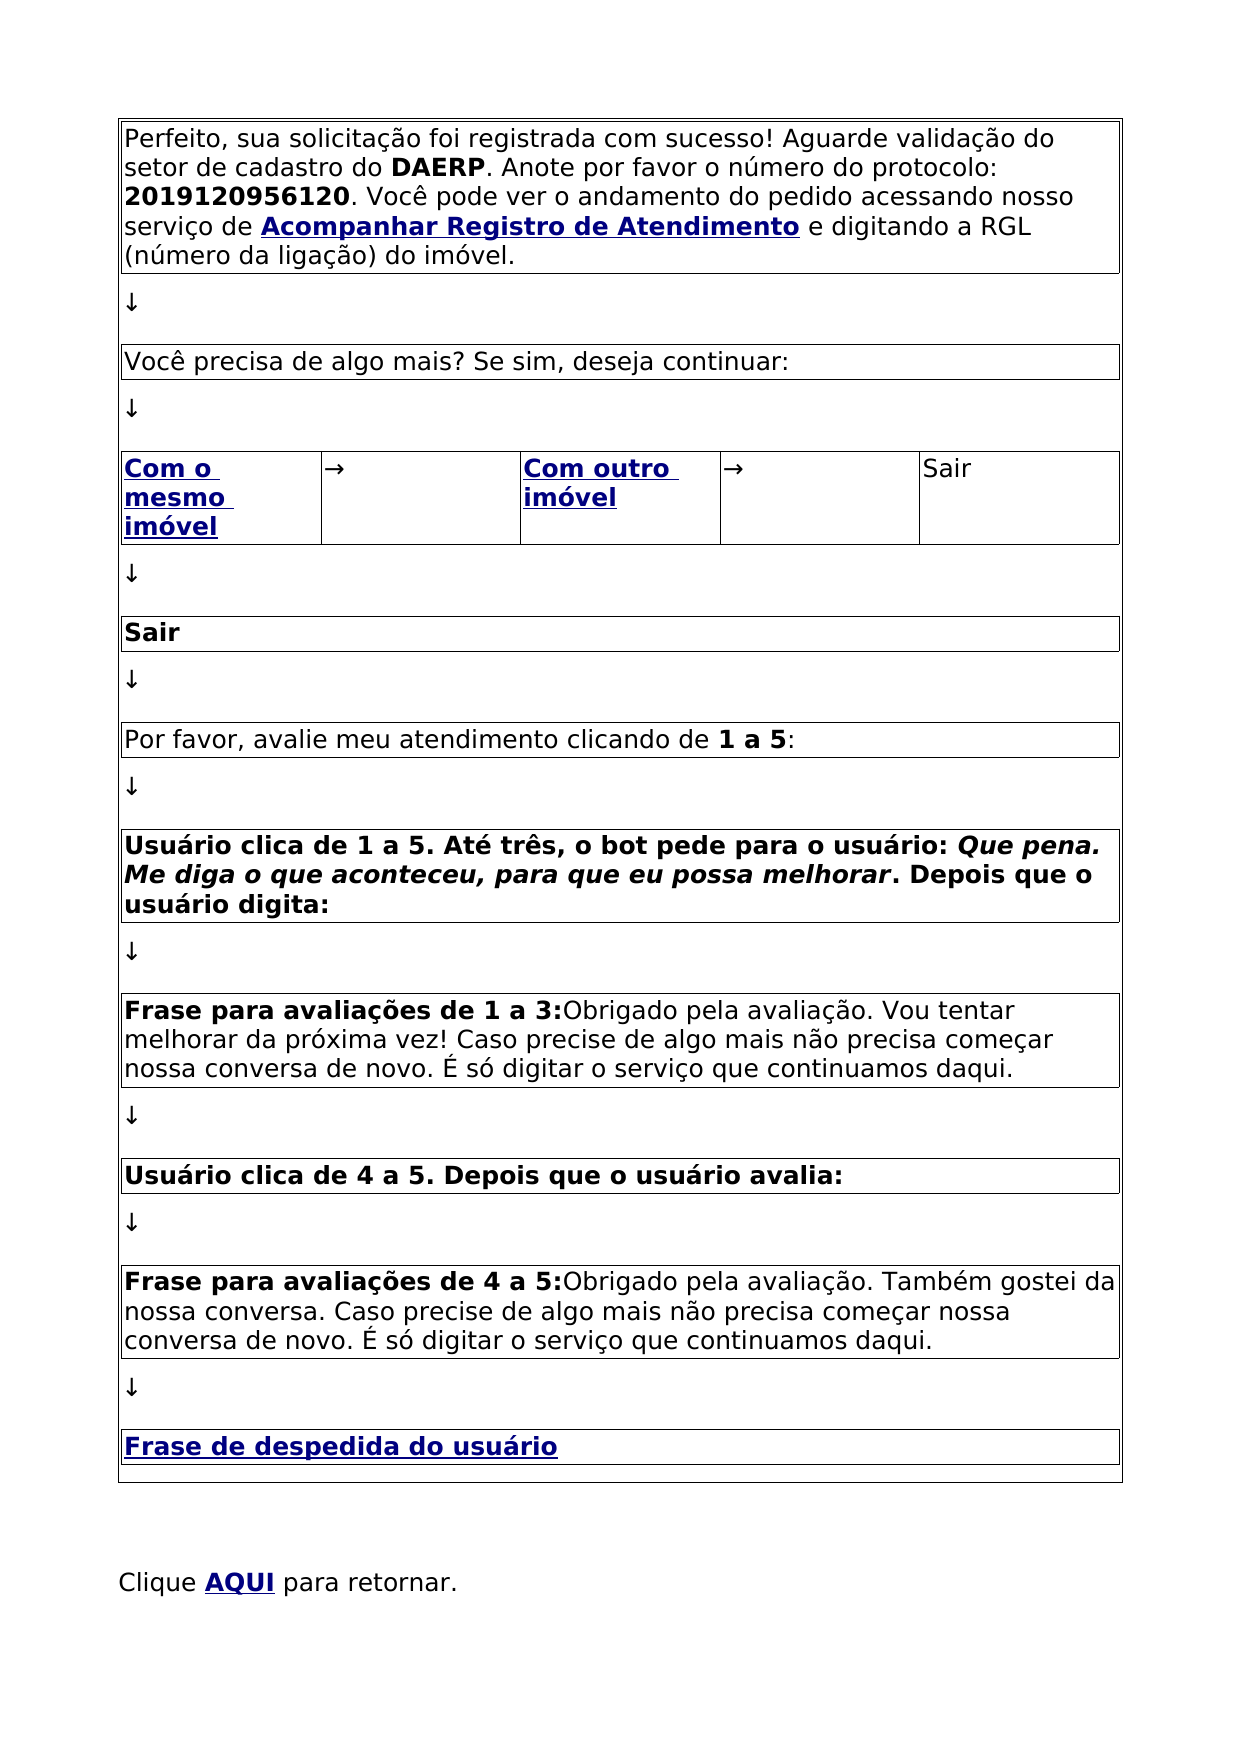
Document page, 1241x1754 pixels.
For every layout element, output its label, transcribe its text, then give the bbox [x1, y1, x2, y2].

table_header Por favor, avalie meu atendimento clicando de 1 a 5: [122, 723, 1119, 757]
table_header Usuário clica de 4 a 5. Depois que o usuário avalia: [122, 1159, 1119, 1193]
table_header Você precisa de algo mais? Se sim, deseja continuar: [122, 345, 1119, 379]
text Clique AQUI para retornar. [118, 1568, 1122, 1597]
table_header → [322, 452, 520, 544]
table_header Sair [122, 617, 1119, 651]
table_header Frase de despedida do usuário [122, 1430, 1119, 1464]
table_header ↓ ↓ ↓ ↓ ↓ ↓ ↓ ↓ ↓ [119, 119, 1122, 1482]
table_header Com o mesmo imóvel [122, 452, 321, 544]
table_header Sair [920, 452, 1119, 544]
table_header Perfeito, sua solicitação foi registrada com sucesso! Aguarde validação do setor de cadastro do DAERP. Anote por favor o número do protocolo: 2019120956120. Você pode ver o andamento do pedido acessando nosso serviço de Acompanhar Registro de Atendimento e digitando a RGL (número da ligação) do imóvel. [122, 122, 1119, 273]
table_header Frase para avaliações de 4 a 5:Obrigado pela avaliação. Também gostei da nossa conversa. Caso precise de algo mais não precisa começar nossa conversa de novo. É só digitar o serviço que continuamos daqui. [122, 1266, 1119, 1358]
table_header Usuário clica de 1 a 5. Até três, o bot pede para o usuário: Que pena. Me diga o que aconteceu, para que eu possa melhorar. Depois que o usuário digita: [122, 830, 1119, 922]
table_header Frase para avaliações de 1 a 3:Obrigado pela avaliação. Vou tentar melhorar da próxima vez! Caso precise de algo mais não precisa começar nossa conversa de novo. É só digitar o serviço que continuamos daqui. [122, 994, 1119, 1087]
table_header → [721, 452, 919, 544]
table_header Com outro imóvel [521, 452, 720, 544]
